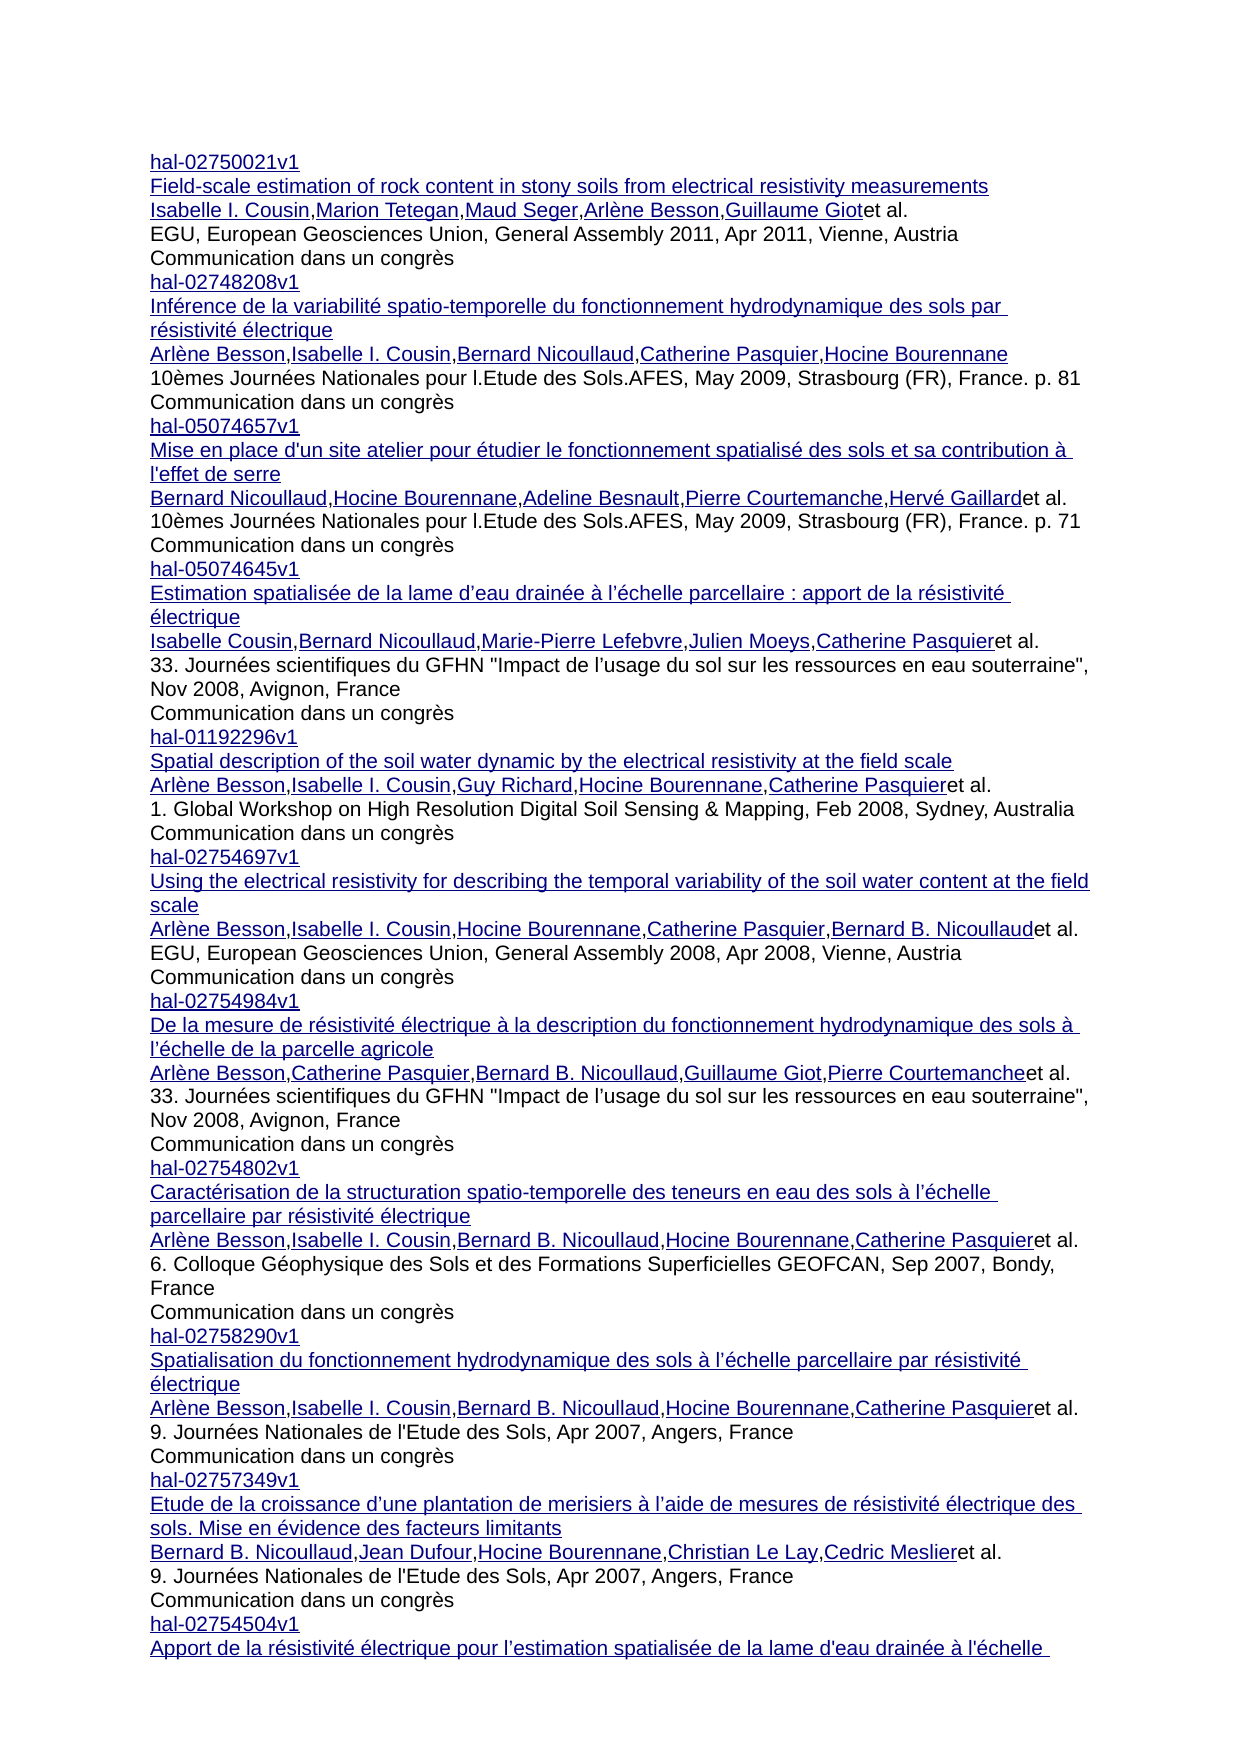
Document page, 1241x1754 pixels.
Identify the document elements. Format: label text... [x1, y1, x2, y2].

table_cell scale Arlène Besson,Isabelle I. Cousin,Hocine Bourennane,Catherine Pasquier,Bernard B. Nicoullaudet al. EGU, European Geosciences Union, General Assembly 2008, Apr 2008, Vienne, Austria Communication dans un congrès hal-02754984v1 [150, 891, 1090, 1012]
table_cell Inférence de la variabilité spatio-temporelle du fonctionnement hydrodynamique des sols par résistivité électrique Arlène Besson,Isabelle I. Cousin,Bernard Nicoullaud,Catherine Pasquier,Hocine Bourennane 10èmes Journées Nationales pour l.Etude des Sols.AFES, May 2009, Strasbourg (FR), France. p. 81 Communication dans un congrès hal-05074657v1 [150, 294, 1090, 437]
table_cell Mise en place d'un site atelier pour étudier le fonctionnement spatialisé des sols et sa contribution à l'effet de serre Bernard Nicoullaud,Hocine Bourennane,Adeline Besnault,Pierre Courtemanche,Hervé Gaillardet al. 10èmes Journées Nationales pour l.Etude des Sols.AFES, May 2009, Strasbourg (FR), France. p. 71 Communication dans un congrès hal-05074645v1 [150, 438, 1090, 581]
table_cell Using the electrical resistivity for describing the temporal variability of the soil water content at the field [150, 869, 1090, 890]
table_cell hal-02750021v1 [150, 150, 1090, 174]
table_cell Spatial description of the soil water dynamic by the electrical resistivity at the field scale Arlène Besson,Isabelle I. Cousin,Guy Richard,Hocine Bourennane,Catherine Pasquieret al. 1. Global Workshop on High Resolution Digital Soil Sensing & Mapping, Feb 2008, Sydney, Australia Communication dans un congrès hal-02754697v1 [150, 749, 1090, 869]
table_cell Apport de la résistivité électrique pour l’estimation spatialisée de la lame d'eau drainée à l'échelle [150, 1635, 1090, 1659]
table_cell Etude de la croissance d’une plantation de merisiers à l’aide de mesures de résistivité électrique des sols. Mise en évidence des facteurs limitants Bernard B. Nicoullaud,Jean Dufour,Hocine Bourennane,Christian Le Lay,Cedric Meslieret al. 9. Journées Nationales de l'Etude des Sols, Apr 2007, Angers, France Communication dans un congrès hal-02754504v1 [150, 1492, 1090, 1635]
table_cell Caractérisation de la structuration spatio-temporelle des teneurs en eau des sols à l’échelle parcellaire par résistivité électrique Arlène Besson,Isabelle I. Cousin,Bernard B. Nicoullaud,Hocine Bourennane,Catherine Pasquieret al. 6. Colloque Géophysique des Sols et des Formations Superficielles GEOFCAN, Sep 2007, Bondy, France Communication dans un congrès hal-02758290v1 [150, 1180, 1090, 1348]
table_cell Estimation spatialisée de la lame d’eau drainée à l’échelle parcellaire : apport de la résistivité électrique Isabelle Cousin,Bernard Nicoullaud,Marie-Pierre Lefebvre,Julien Moeys,Catherine Pasquieret al. 33. Journées scientifiques du GFHN "Impact de l’usage du sol sur les ressources en eau souterraine", Nov 2008, Avignon, France Communication dans un congrès hal-01192296v1 [150, 581, 1090, 749]
table_cell Spatialisation du fonctionnement hydrodynamique des sols à l’échelle parcellaire par résistivité électrique Arlène Besson,Isabelle I. Cousin,Bernard B. Nicoullaud,Hocine Bourennane,Catherine Pasquieret al. 9. Journées Nationales de l'Etude des Sols, Apr 2007, Angers, France Communication dans un congrès hal-02757349v1 [150, 1348, 1090, 1492]
table_cell Field-scale estimation of rock content in stony soils from electrical resistivity measurements Isabelle I. Cousin,Marion Tetegan,Maud Seger,Arlène Besson,Guillaume Giotet al. EGU, European Geosciences Union, General Assembly 2011, Apr 2011, Vienne, Austria Communication dans un congrès hal-02748208v1 [150, 174, 1090, 294]
table_cell De la mesure de résistivité électrique à la description du fonctionnement hydrodynamique des sols à l’échelle de la parcelle agricole Arlène Besson,Catherine Pasquier,Bernard B. Nicoullaud,Guillaume Giot,Pierre Courtemancheet al. 33. Journées scientifiques du GFHN "Impact de l’usage du sol sur les ressources en eau souterraine", Nov 2008, Avignon, France Communication dans un congrès hal-02754802v1 [150, 1013, 1090, 1180]
